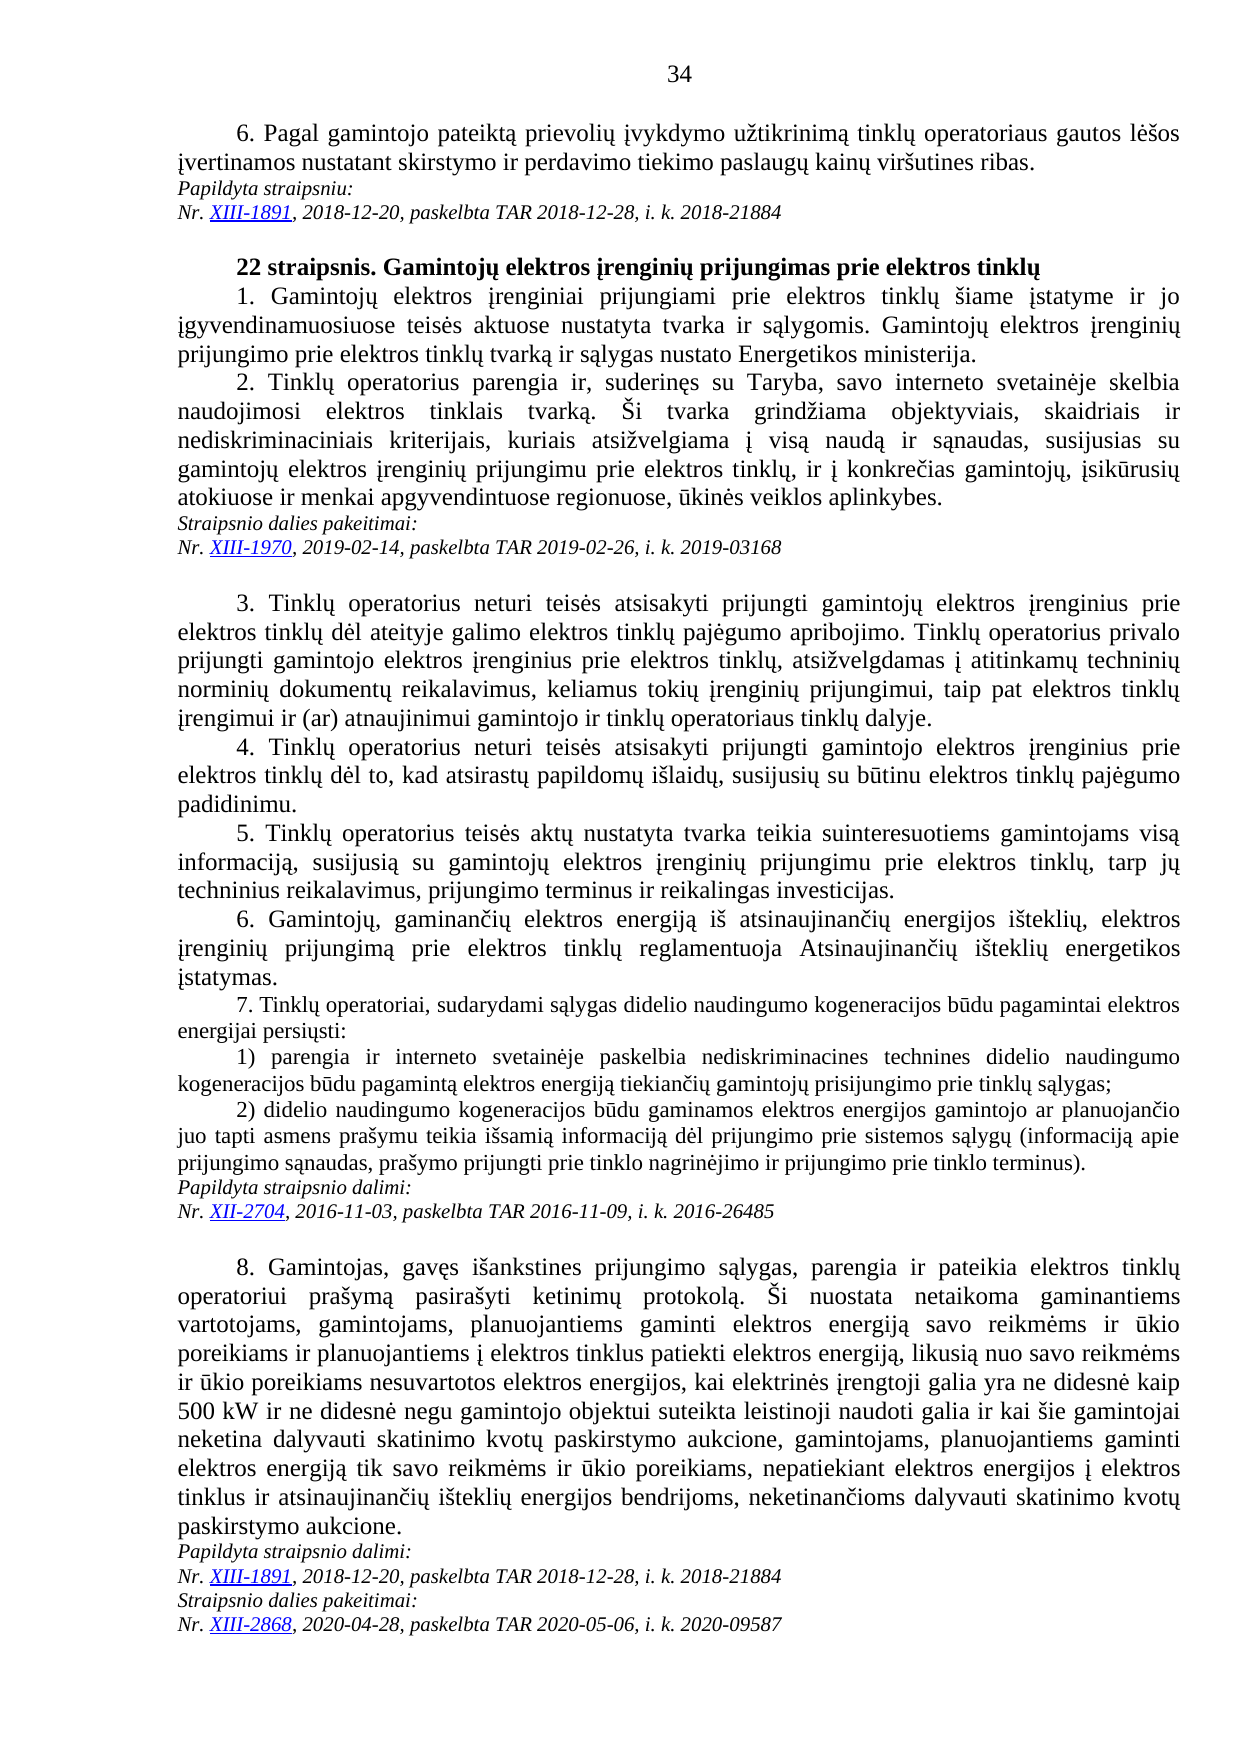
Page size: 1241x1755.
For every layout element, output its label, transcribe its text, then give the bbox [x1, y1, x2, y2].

text 6. Pagal gamintojo pateiktą prievolių įvykdymo užtikrinimą tinklų operatoriaus gautos lėšos įvertinamos nustatant skirstymo ir perdavimo tiekimo paslaugų kainų viršutines ribas. [177, 118, 1181, 176]
text 7. Tinklų operatoriai, sudarydami sąlygas didelio naudingumo kogeneracijos būdu pagamintai elektros energijai persiųsti: [177, 991, 1181, 1043]
text 6. Gamintojų, gaminančių elektros energiją iš atsinaujinančių energijos išteklių, elektros įrenginių prijungimą prie elektros tinklų reglamentuoja Atsinaujinančių išteklių energetikos įstatymas. [177, 904, 1181, 991]
text Nr. XII-2704, 2016-11-03, paskelbta TAR 2016-11-09, i. k. 2016-26485 [177, 1199, 1181, 1223]
text Straipsnio dalies pakeitimai: [177, 1588, 1181, 1612]
text 5. Tinklų operatorius teisės aktų nustatyta tvarka teikia suinteresuotiems gamintojams visą informaciją, susijusią su gamintojų elektros įrenginių prijungimu prie elektros tinklų, tarp jų techninius reikalavimus, prijungimo terminus ir reikalingas investicijas. [177, 818, 1181, 904]
text Nr. XIII-1970, 2019-02-14, paskelbta TAR 2019-02-26, i. k. 2019-03168 [177, 535, 1181, 559]
text Nr. XIII-1891, 2018-12-20, paskelbta TAR 2018-12-28, i. k. 2018-21884 [177, 200, 1181, 224]
text Papildyta straipsnio dalimi: [177, 1175, 1181, 1199]
text Nr. XIII-2868, 2020-04-28, paskelbta TAR 2020-05-06, i. k. 2020-09587 [177, 1612, 1181, 1636]
text Straipsnio dalies pakeitimai: [177, 511, 1181, 535]
text 1. Gamintojų elektros įrenginiai prijungiami prie elektros tinklų šiame įstatyme ir jo įgyvendinamuosiuose teisės aktuose nustatyta tvarka ir sąlygomis. Gamintojų elektros įrenginių prijungimo prie elektros tinklų tvarką ir sąlygas nustato Energetikos ministerija. [177, 281, 1181, 367]
text 1) parengia ir interneto svetainėje paskelbia nediskriminacines technines didelio naudingumo kogeneracijos būdu pagamintą elektros energiją tiekiančių gamintojų prisijungimo prie tinklų sąlygas; [177, 1043, 1181, 1096]
text Papildyta straipsnio dalimi: [177, 1539, 1181, 1563]
text 2. Tinklų operatorius parengia ir, suderinęs su Taryba, savo interneto svetainėje skelbia naudojimosi elektros tinklais tvarką. Ši tvarka grindžiama objektyviais, skaidriais ir nediskriminaciniais kriterijais, kuriais atsižvelgiama į visą naudą ir sąnaudas, susijusias su gamintojų elektros įrenginių prijungimu prie elektros tinklų, ir į konkrečias gamintojų, įsikūrusių atokiuose ir menkai apgyvendintuose regionuose, ūkinės veiklos aplinkybes. [177, 367, 1181, 511]
text Papildyta straipsniu: [177, 176, 1181, 200]
text 22 straipsnis. Gamintojų elektros įrenginių prijungimas prie elektros tinklų [177, 252, 1181, 281]
text 4. Tinklų operatorius neturi teisės atsisakyti prijungti gamintojo elektros įrenginius prie elektros tinklų dėl to, kad atsirastų papildomų išlaidų, susijusių su būtinu elektros tinklų pajėgumo padidinimu. [177, 732, 1181, 818]
text 3. Tinklų operatorius neturi teisės atsisakyti prijungti gamintojų elektros įrenginius prie elektros tinklų dėl ateityje galimo elektros tinklų pajėgumo apribojimo. Tinklų operatorius privalo prijungti gamintojo elektros įrenginius prie elektros tinklų, atsižvelgdamas į atitinkamų techninių norminių dokumentų reikalavimus, keliamus tokių įrenginių prijungimui, taip pat elektros tinklų įrengimui ir (ar) atnaujinimui gamintojo ir tinklų operatoriaus tinklų dalyje. [177, 588, 1181, 732]
text 8. Gamintojas, gavęs išankstines prijungimo sąlygas, parengia ir pateikia elektros tinklų operatoriui prašymą pasirašyti ketinimų protokolą. Ši nuostata netaikoma gaminantiems vartotojams, gamintojams, planuojantiems gaminti elektros energiją savo reikmėms ir ūkio poreikiams ir planuojantiems į elektros tinklus patiekti elektros energiją, likusią nuo savo reikmėms ir ūkio poreikiams nesuvartotos elektros energijos, kai elektrinės įrengtoji galia yra ne didesnė kaip 500 kW ir ne didesnė negu gamintojo objektui suteikta leistinoji naudoti galia ir kai šie gamintojai neketina dalyvauti skatinimo kvotų paskirstymo aukcione, gamintojams, planuojantiems gaminti elektros energiją tik savo reikmėms ir ūkio poreikiams, nepatiekiant elektros energijos į elektros tinklus ir atsinaujinančių išteklių energijos bendrijoms, neketinančioms dalyvauti skatinimo kvotų paskirstymo aukcione. [177, 1252, 1181, 1539]
text Nr. XIII-1891, 2018-12-20, paskelbta TAR 2018-12-28, i. k. 2018-21884 [177, 1563, 1181, 1588]
text 2) didelio naudingumo kogeneracijos būdu gaminamos elektros energijos gamintojo ar planuojančio juo tapti asmens prašymu teikia išsamią informaciją dėl prijungimo prie sistemos sąlygų (informaciją apie prijungimo sąnaudas, prašymo prijungti prie tinklo nagrinėjimo ir prijungimo prie tinklo terminus). [177, 1096, 1181, 1175]
